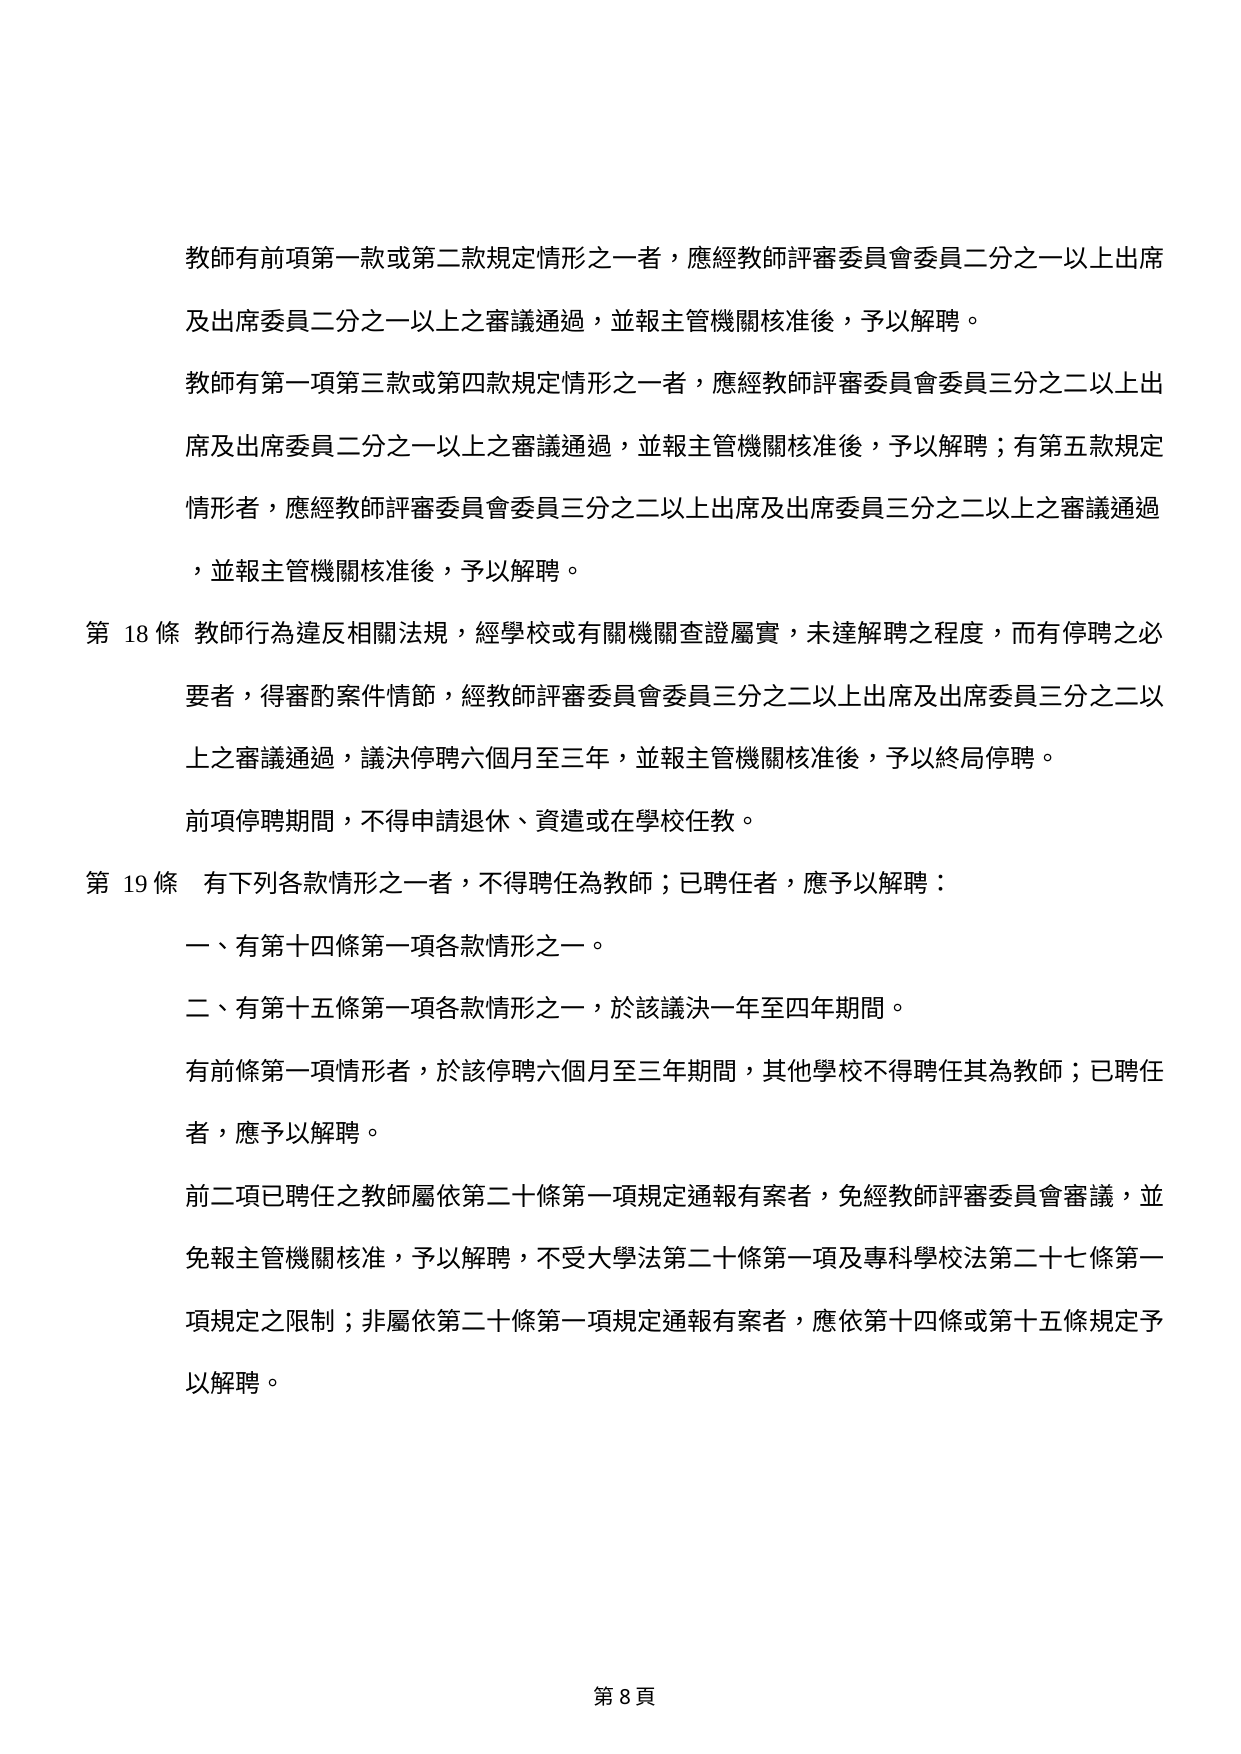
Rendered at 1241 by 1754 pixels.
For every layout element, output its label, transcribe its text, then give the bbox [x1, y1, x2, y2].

text 前項停聘期間，不得申請退休、資遣或在學校任教。 [185, 777, 1165, 840]
text 一、有第十四條第一項各款情形之一。 [185, 902, 1165, 965]
text 第 19 條 有下列各款情形之一者，不得聘任為教師；已聘任者，應予以解聘： [85, 840, 1165, 902]
text 前二項已聘任之教師屬依第二十條第一項規定通報有案者，免經教師評審委員會審議，並免報主管機關核准，予以解聘，不受大學法第二十條第一項及專科學校法第二十七條第一項規定之限制；非屬依第二十條第一項規定通報有案者，應依第十四條或第十五條規定予以解聘。 [185, 1152, 1165, 1402]
text 教師有前項第一款或第二款規定情形之一者，應經教師評審委員會委員二分之一以上出席及出席委員二分之一以上之審議通過，並報主管機關核准後，予以解聘。 [185, 215, 1165, 340]
text ，並報主管機關核准後，予以解聘。 [185, 527, 1165, 590]
text 有前條第一項情形者，於該停聘六個月至三年期間，其他學校不得聘任其為教師；已聘任者，應予以解聘。 [185, 1027, 1165, 1152]
text 第 18 條 教師行為違反相關法規，經學校或有關機關查證屬實，未達解聘之程度，而有停聘之必要者，得審酌案件情節，經教師評審委員會委員三分之二以上出席及出席委員三分之二以上之審議通過，議決停聘六個月至三年，並報主管機關核准後，予以終局停聘。 [85, 590, 1165, 777]
text 二、有第十五條第一項各款情形之一，於該議決一年至四年期間。 [185, 965, 1165, 1027]
text 教師有第一項第三款或第四款規定情形之一者，應經教師評審委員會委員三分之二以上出席及出席委員二分之一以上之審議通過，並報主管機關核准後，予以解聘；有第五款規定情形者，應經教師評審委員會委員三分之二以上出席及出席委員三分之二以上之審議通過 [185, 340, 1165, 527]
